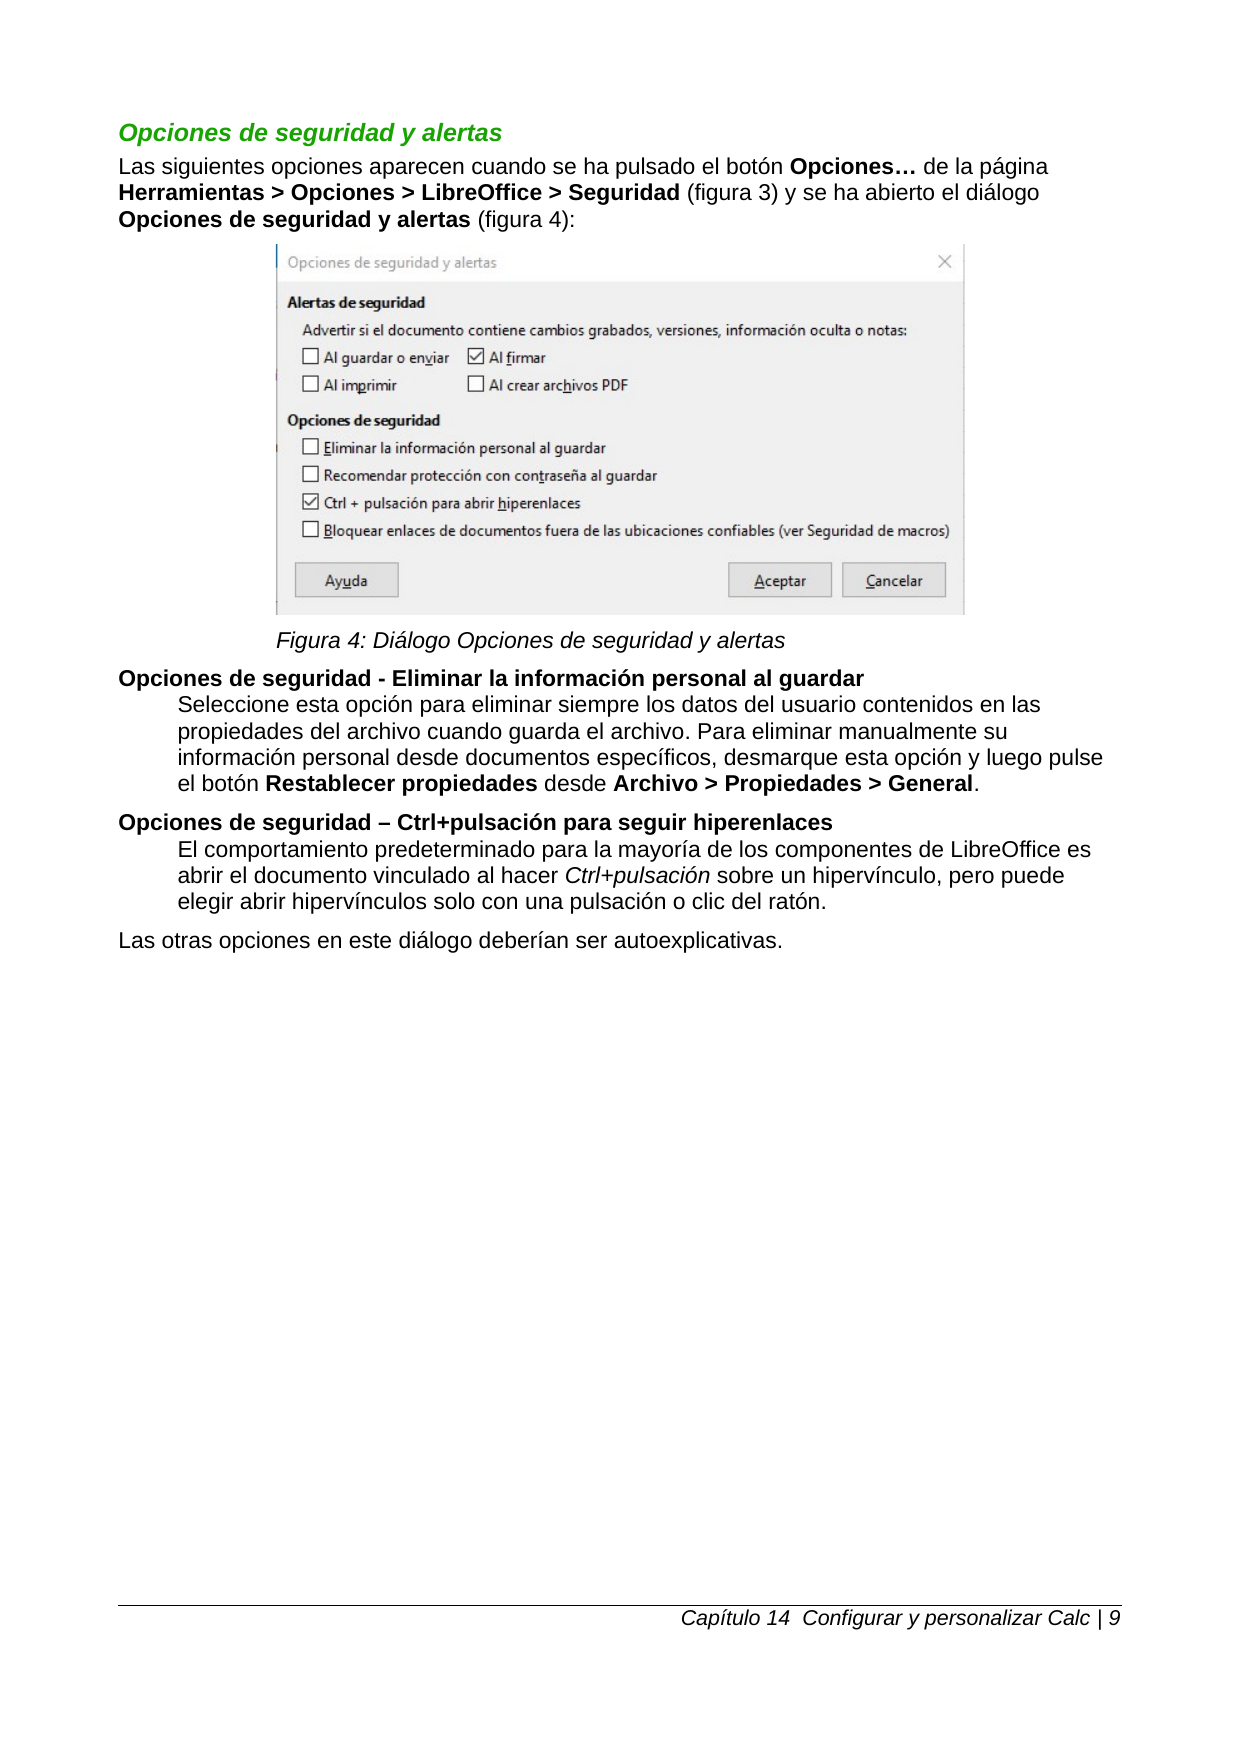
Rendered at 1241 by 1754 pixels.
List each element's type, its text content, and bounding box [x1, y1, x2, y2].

subtitle Opciones de seguridad y alertas [118, 118, 1122, 147]
text Seleccione esta opción para eliminar siempre los datos del usuario contenidos en las propiedades del archivo cuando guarda el archivo. Para eliminar manualmente su información personal desde documentos específicos, desmarque esta opción y luego pulse el botón Restablecer propiedades desde Archivo > Propiedades > General. [177, 691, 1122, 797]
text Opciones de seguridad – Ctrl+pulsación para seguir hiperenlaces [118, 809, 1122, 836]
picture [275, 244, 965, 615]
text Opciones de seguridad - Eliminar la información personal al guardar [118, 665, 1122, 691]
text El comportamiento predeterminado para la mayoría de los componentes de LibreOffice es abrir el documento vinculado al hacer Ctrl+pulsación sobre un hipervínculo, pero puede elegir abrir hipervínculos solo con una pulsación o clic del ratón. [177, 836, 1122, 915]
text Las otras opciones en este diálogo deberían ser autoexplicativas. [118, 927, 1122, 953]
text Las siguientes opciones aparecen cuando se ha pulsado el botón Opciones… de la página Herramientas > Opciones > LibreOffice > Seguridad (figura 3) y se ha abierto el diálogo Opciones de seguridad y alertas (figura 4): [118, 153, 1122, 232]
text Figura 4: Diálogo Opciones de seguridad y alertas [276, 627, 964, 653]
